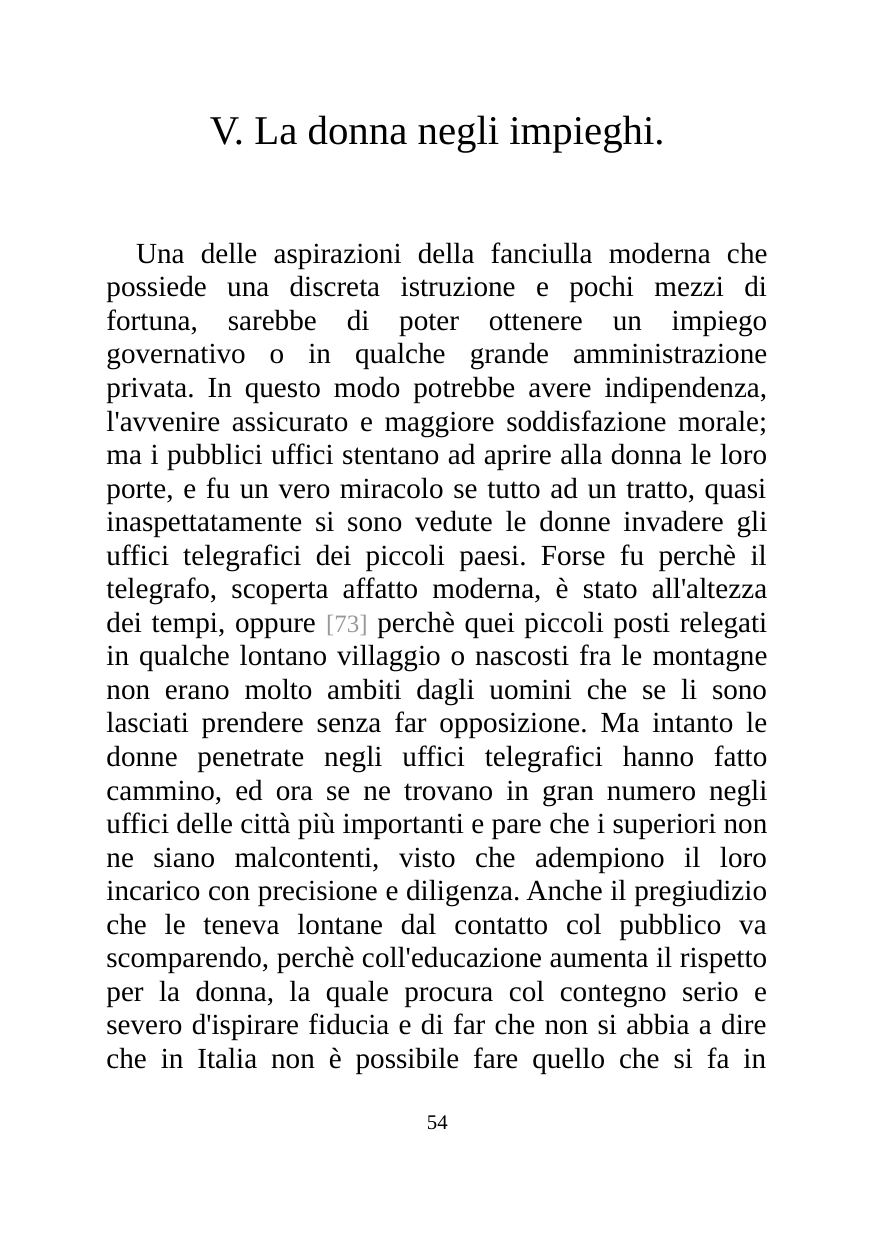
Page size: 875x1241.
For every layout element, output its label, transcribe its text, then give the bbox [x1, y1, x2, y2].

text Una delle aspirazioni della fanciulla moderna che possiede una discreta istruzione e pochi mezzi di fortuna, sarebbe di poter ottenere un impiego governativo o in qualche grande amministrazione privata. In questo modo potrebbe avere indipendenza, l'avvenire assicurato e maggiore soddisfazione morale; ma i pubblici uffici stentano ad aprire alla donna le loro porte, e fu un vero miracolo se tutto ad un tratto, quasi inaspettatamente si sono vedute le donne invadere gli uffici telegrafici dei piccoli paesi. Forse fu perchè il telegrafo, scoperta affatto moderna, è stato all'altezza dei tempi, oppure [73] perchè quei piccoli posti relegati in qualche lontano villaggio o nascosti fra le montagne non erano molto ambiti dagli uomini che se li sono lasciati prendere senza far opposizione. Ma intanto le donne penetrate negli uffici telegrafici hanno fatto cammino, ed ora se ne trovano in gran numero negli uffici delle città più importanti e pare che i superiori non ne siano malcontenti, visto che adempiono il loro incarico con precisione e diligenza. Anche il pregiudizio che le teneva lontane dal contatto col pubblico va scomparendo, perchè coll'educazione aumenta il rispetto per la donna, la quale procura col contegno serio e severo d'ispirare fiducia e di far che non si abbia a dire che in Italia non è possibile fare quello che si fa in [106, 236, 768, 1074]
subtitle V. La donna negli impieghi. [106, 106, 768, 153]
